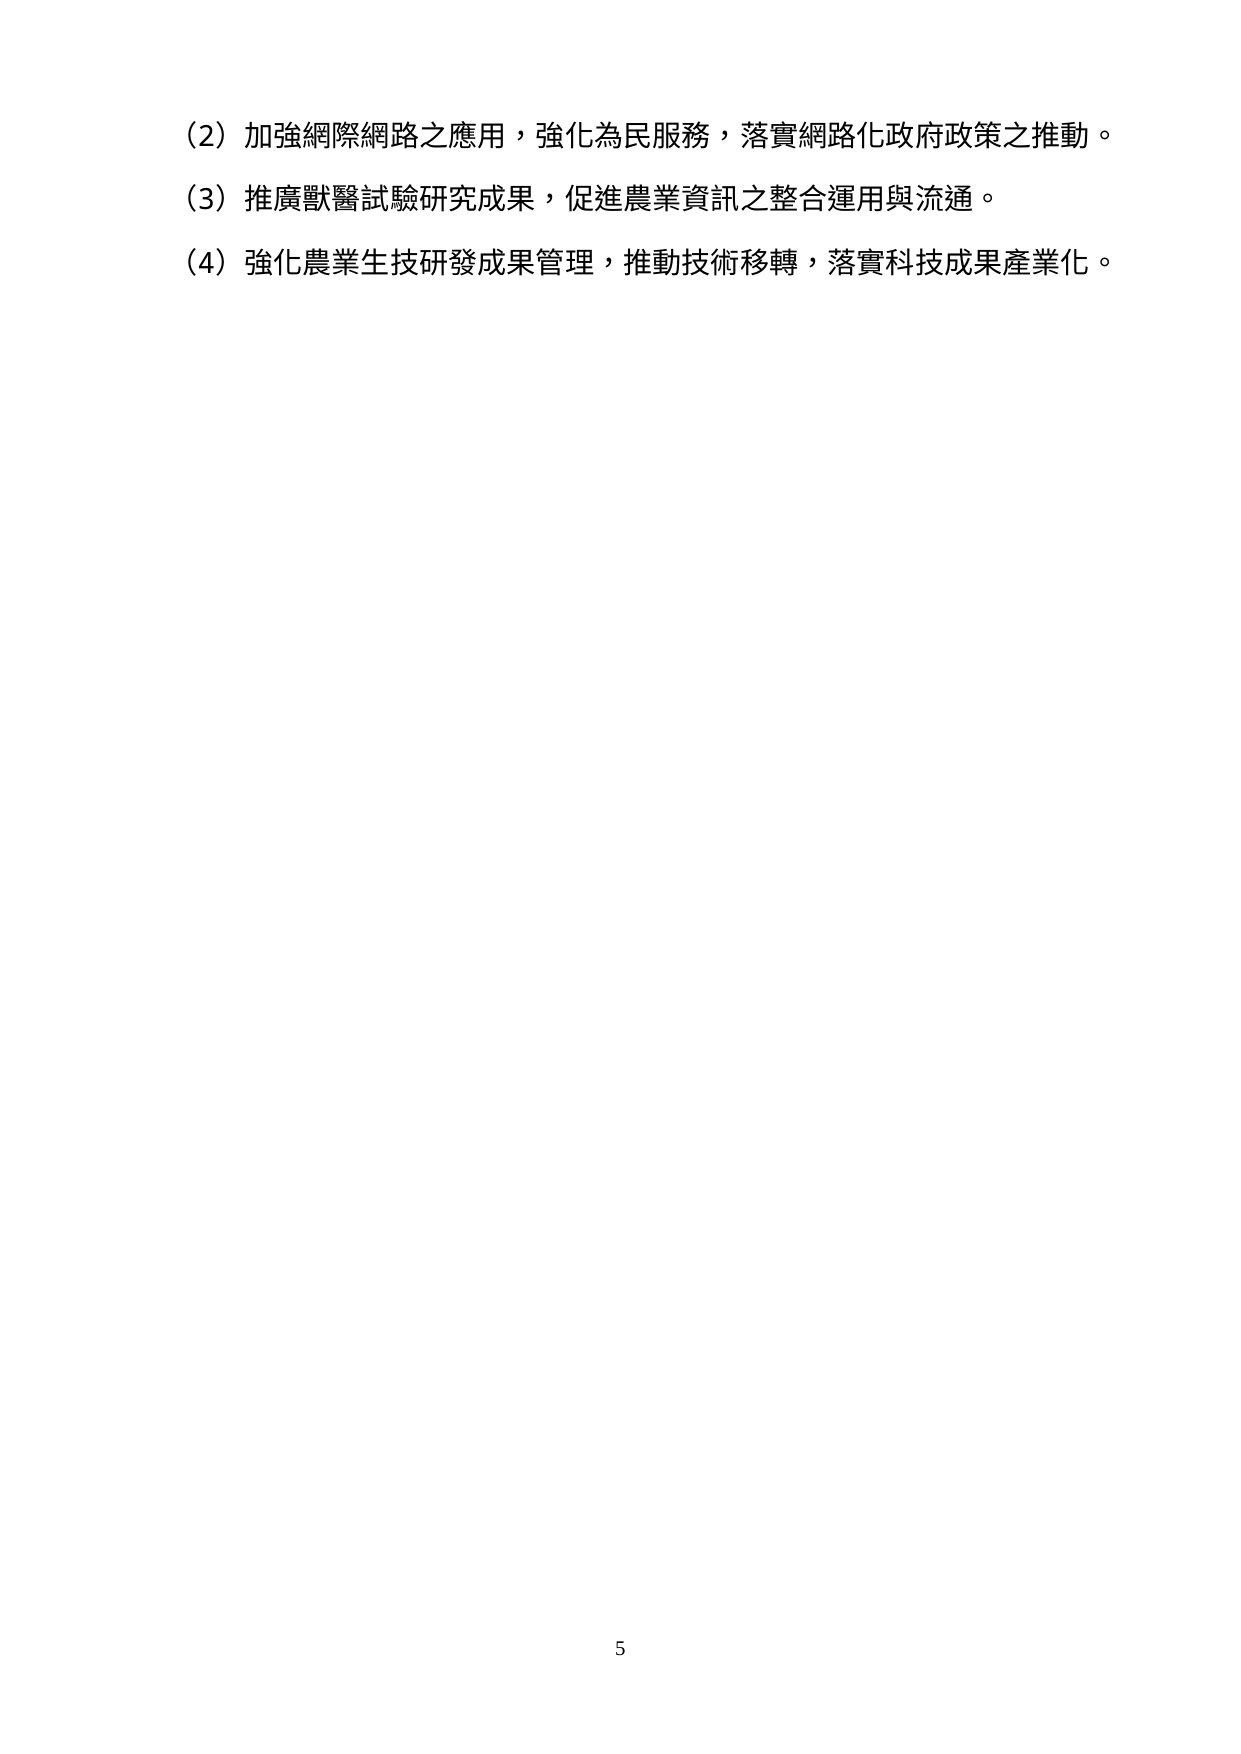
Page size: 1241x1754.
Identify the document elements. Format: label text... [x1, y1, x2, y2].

text （2）加強網際網路之應用，強化為民服務，落實網路化政府政策之推動。 [168, 112, 1122, 154]
text （3）推廣獸醫試驗研究成果，促進農業資訊之整合運用與流通。 [168, 176, 1122, 218]
text （4）強化農業生技研發成果管理，推動技術移轉，落實科技成果產業化。 [168, 239, 1122, 282]
